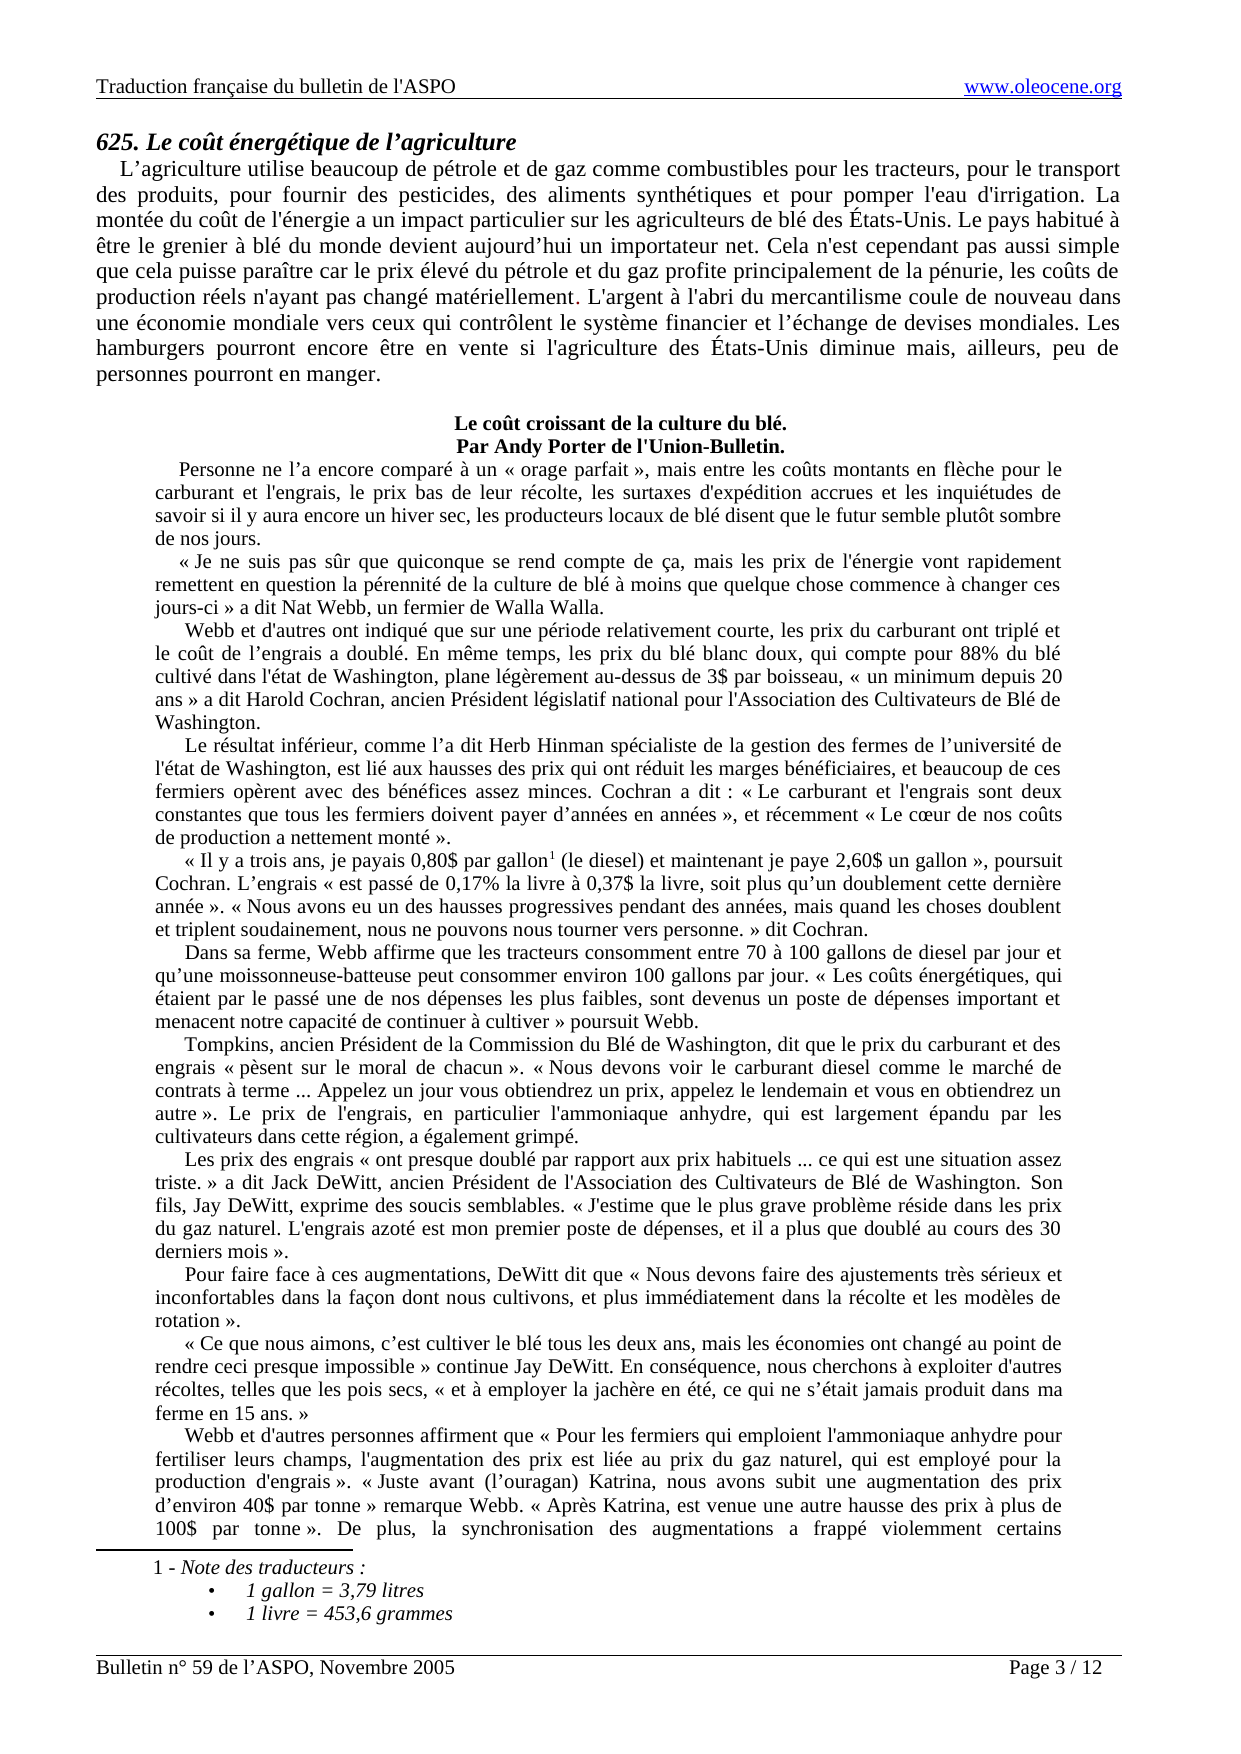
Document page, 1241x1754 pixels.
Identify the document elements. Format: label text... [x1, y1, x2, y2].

list 1 livre = 453,6 grammes [208, 1602, 1063, 1625]
text Webb et d'autres personnes affirment que « Pour les fermiers qui emploient l'ammoniaque anhydre pour fertiliser leurs champs, l'augmentation des prix est liée au prix du gaz naturel, qui est employé pour la production d'engrais ». « Juste avant (l’ouragan) Katrina, nous avons subit une augmentation des prix d’environ 40$ par tonne » remarque Webb. « Après Katrina, est venue une autre hausse des prix à plus de 100$ par tonne ». De plus, la synchronisation des augmentations a frappé violemment certains [155, 1424, 1063, 1539]
text Le coût croissant de la culture du blé. [155, 411, 1063, 434]
list - Note des traducteurs : [115, 1556, 1063, 1579]
text Tompkins, ancien Président de la Commission du Blé de Washington, dit que le prix du carburant et des engrais « pèsent sur le moral de chacun ». « Nous devons voir le carburant diesel comme le marché de contrats à terme ... Appelez un jour vous obtiendrez un prix, appelez le lendemain et vous en obtiendrez un autre ». Le prix de l'engrais, en particulier l'ammoniaque anhydre, qui est largement épandu par les cultivateurs dans cette région, a également grimpé. [155, 1033, 1063, 1148]
text Pour faire face à ces augmentations, DeWitt dit que « Nous devons faire des ajustements très sérieux et inconfortables dans la façon dont nous cultivons, et plus immédiatement dans la récolte et les modèles de rotation ». [155, 1263, 1063, 1332]
text « Ce que nous aimons, c’est cultiver le blé tous les deux ans, mais les économies ont changé au point de rendre ceci presque impossible » continue Jay DeWitt. En conséquence, nous cherchons à exploiter d'autres récoltes, telles que les pois secs, « et à employer la jachère en été, ce qui ne s’était jamais produit dans ma ferme en 15 ans. » [155, 1332, 1063, 1424]
text Par Andy Porter de l'Union-Bulletin. [155, 434, 1063, 457]
text Le résultat inférieur, comme l’a dit Herb Hinman spécialiste de la gestion des fermes de l’université de l'état de Washington, est lié aux hausses des prix qui ont réduit les marges bénéficiaires, et beaucoup de ces fermiers opèrent avec des bénéfices assez minces. Cochran a dit : « Le carburant et l'engrais sont deux constantes que tous les fermiers doivent payer d’années en années », et récemment « Le cœur de nos coûts de production a nettement monté ». [155, 734, 1063, 849]
subtitle 625. Le coût énergétique de l’agriculture [96, 128, 1122, 156]
text Webb et d'autres ont indiqué que sur une période relativement courte, les prix du carburant ont triplé et le coût de l’engrais a doublé. En même temps, les prix du blé blanc doux, qui compte pour 88% du blé cultivé dans l'état de Washington, plane légèrement au-dessus de 3$ par boisseau, « un minimum depuis 20 ans » a dit Harold Cochran, ancien Président législatif national pour l'Association des Cultivateurs de Blé de Washington. [155, 619, 1063, 734]
text « Je ne suis pas sûr que quiconque se rend compte de ça, mais les prix de l'énergie vont rapidement remettent en question la pérennité de la culture de blé à moins que quelque chose commence à changer ces jours-ci » a dit Nat Webb, un fermier de Walla Walla. [155, 549, 1063, 619]
text L’agriculture utilise beaucoup de pétrole et de gaz comme combustibles pour les tracteurs, pour le transport des produits, pour fournir des pesticides, des aliments synthétiques et pour pomper l'eau d'irrigation. La montée du coût de l'énergie a un impact particulier sur les agriculteurs de blé des États-Unis. Le pays habitué à être le grenier à blé du monde devient aujourd’hui un importateur net. Cela n'est cependant pas aussi simple que cela puisse paraître car le prix élevé du pétrole et du gaz profite principalement de la pénurie, les coûts de production réels n'ayant pas changé matériellement. L'argent à l'abri du mercantilisme coule de nouveau dans une économie mondiale vers ceux qui contrôlent le système financier et l’échange de devises mondiales. Les hamburgers pourront encore être en vente si l'agriculture des États-Unis diminue mais, ailleurs, peu de personnes pourront en manger. [96, 156, 1122, 386]
text Personne ne l’a encore comparé à un « orage parfait », mais entre les coûts montants en flèche pour le carburant et l'engrais, le prix bas de leur récolte, les surtaxes d'expédition accrues et les inquiétudes de savoir si il y aura encore un hiver sec, les producteurs locaux de blé disent que le futur semble plutôt sombre de nos jours. [155, 457, 1063, 549]
text « Il y a trois ans, je payais 0,80$ par gallon (le diesel) et maintenant je paye 2,60$ un gallon », poursuit Cochran. L’engrais « est passé de 0,17% la livre à 0,37$ la livre, soit plus qu’un doublement cette dernière année ». « Nous avons eu un des hausses progressives pendant des années, mais quand les choses doublent et triplent soudainement, nous ne pouvons nous tourner vers personne. » dit Cochran. [155, 849, 1063, 941]
list 1 gallon = 3,79 litres [208, 1579, 1063, 1602]
text Les prix des engrais « ont presque doublé par rapport aux prix habituels ... ce qui est une situation assez triste. » a dit Jack DeWitt, ancien Président de l'Association des Cultivateurs de Blé de Washington. Son fils, Jay DeWitt, exprime des soucis semblables. « J'estime que le plus grave problème réside dans les prix du gaz naturel. L'engrais azoté est mon premier poste de dépenses, et il a plus que doublé au cours des 30 derniers mois ». [155, 1148, 1063, 1263]
text Dans sa ferme, Webb affirme que les tracteurs consomment entre 70 à 100 gallons de diesel par jour et qu’une moissonneuse-batteuse peut consommer environ 100 gallons par jour. « Les coûts énergétiques, qui étaient par le passé une de nos dépenses les plus faibles, sont devenus un poste de dépenses important et menacent notre capacité de continuer à cultiver » poursuit Webb. [155, 941, 1063, 1033]
